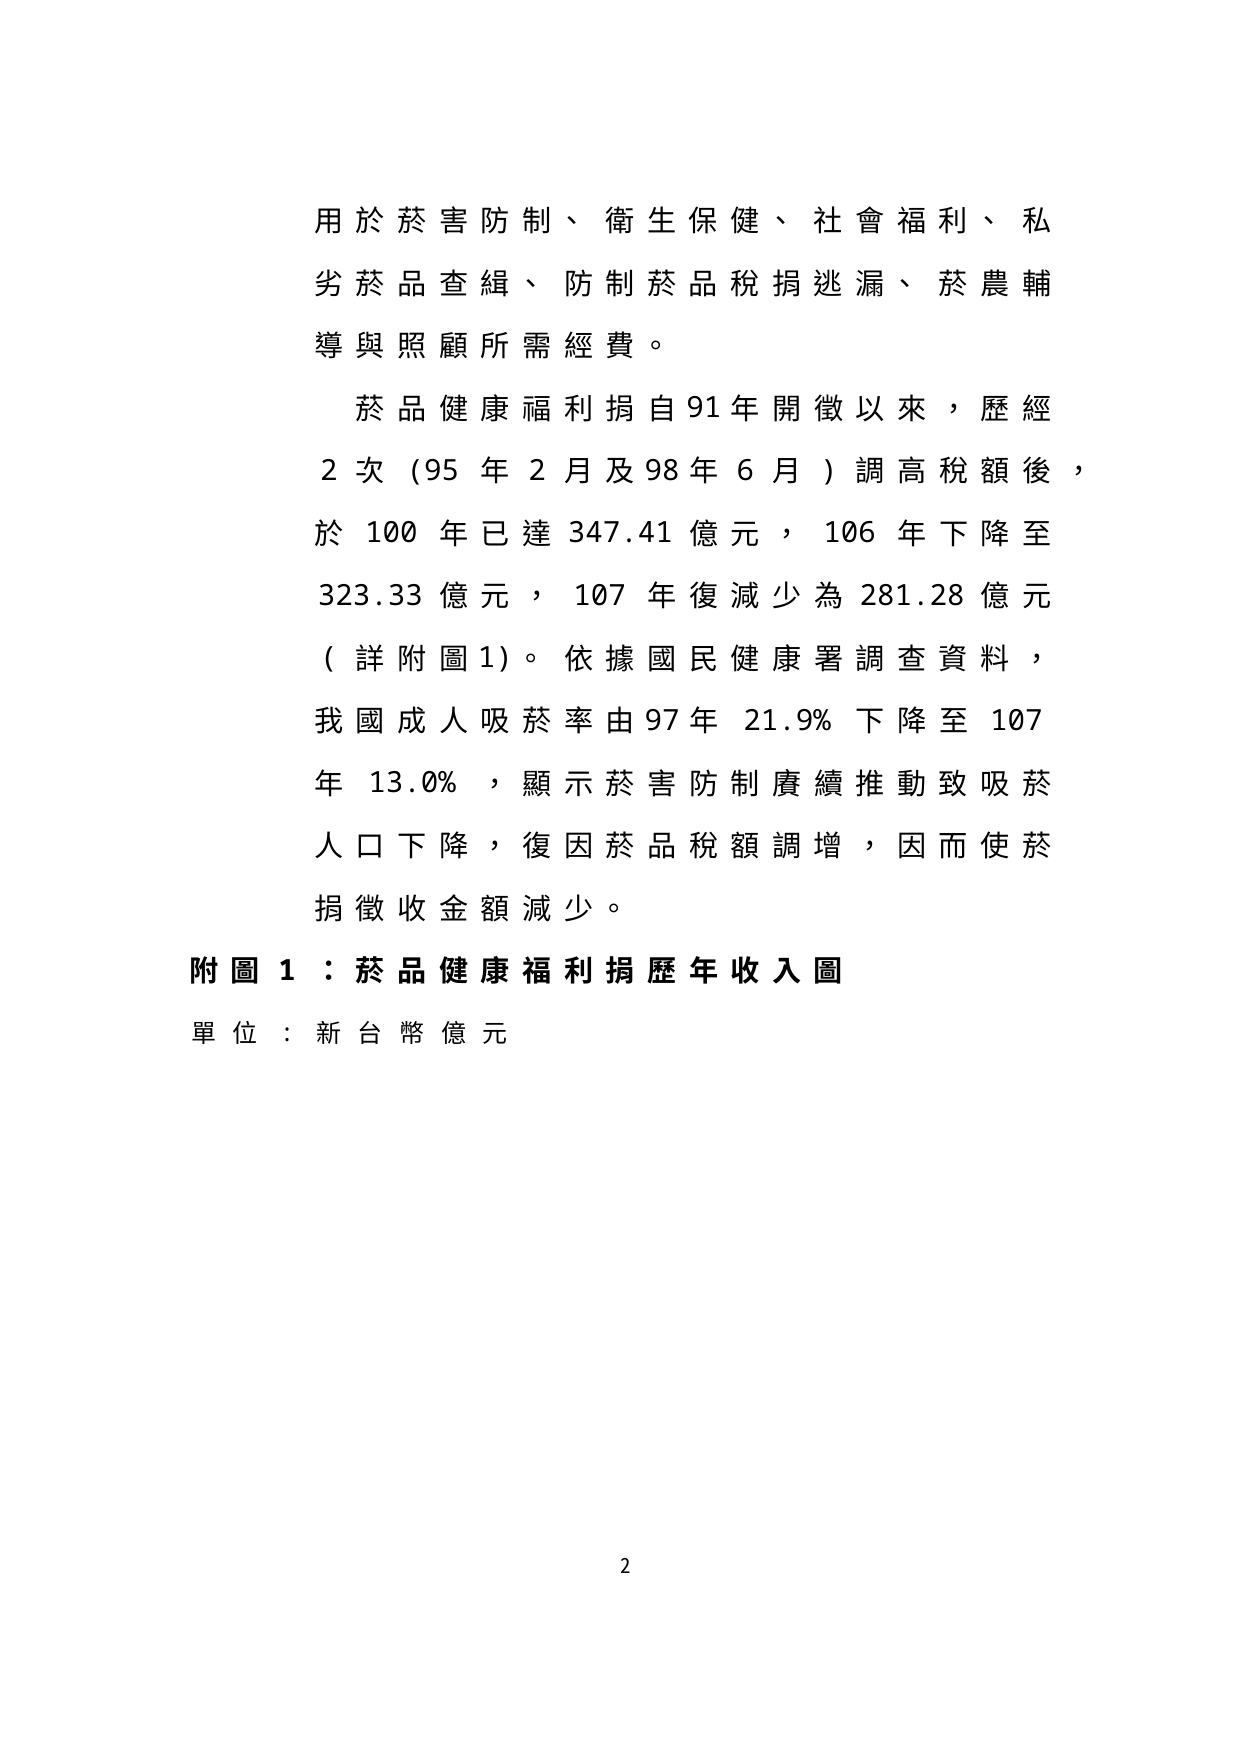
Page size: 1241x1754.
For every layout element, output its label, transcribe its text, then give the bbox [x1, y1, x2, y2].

text 附圖1：菸品健康福利捐歷年收入圖 單位:新台幣億元 [183, 927, 1072, 1052]
text 用於菸害防制、衛生保健、社會福利、私劣菸品查緝、防制菸品稅捐逃漏、菸農輔導與照顧所需經費。 [271, 177, 1058, 365]
text 菸品健康福利捐自91年開徵以來，歷經2次(95年2月及98年6月)調高稅額後，於100年已達347.41億元，106年下降至323.33億元，107年復減少為281.28億元(詳附圖1)。依據國民健康署調查資料，我國成人吸菸率由97年21.9%下降至107年13.0%，顯示菸害防制賡續推動致吸菸人口下降，復因菸品稅額調增，因而使菸捐徵收金額減少。 [271, 365, 1058, 927]
